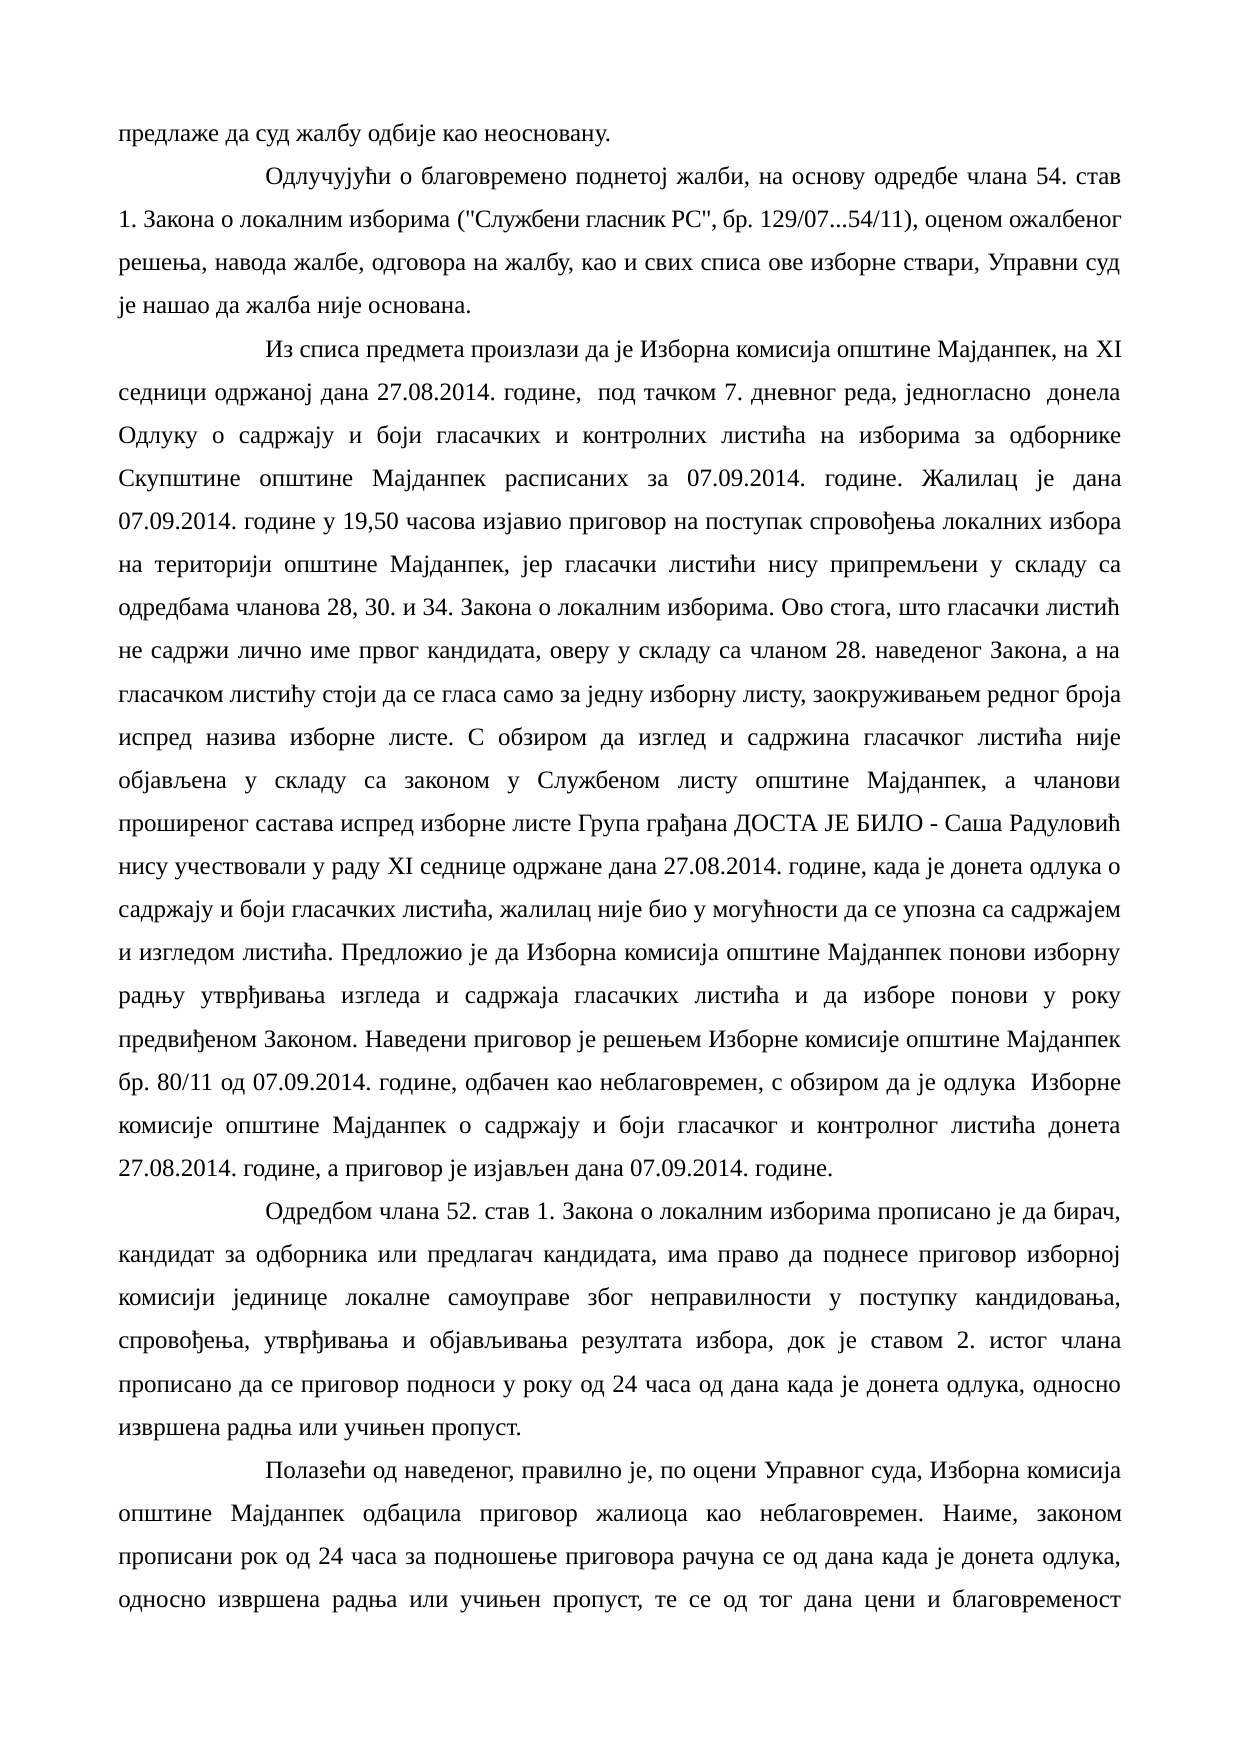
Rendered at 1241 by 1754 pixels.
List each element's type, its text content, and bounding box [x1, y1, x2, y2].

text Из списа предмета произлази да је Изборна комисија општине Мајданпек, на XI седници одржаној дана 27.08.2014. године, под тачком 7. дневног реда, једногласно донела Одлуку о садржају и боји гласачких и контролних листића на изборима за одборнике Скупштине општине Мајданпек расписаних за 07.09.2014. године. Жалилац је дана 07.09.2014. године у 19,50 часова изјавио приговор на поступак спровођења локалних избора на територији општине Мајданпек, јер гласачки листићи нису припремљени у складу са одредбама чланова 28, 30. и 34. Закона о локалним изборима. Ово стога, што гласачки листић не садржи лично име првог кандидата, оверу у складу са чланом 28. наведеног Закона, а на гласачком листићу стоји да се гласа само за једну изборну листу, заокруживањем редног броја испред назива изборне листе. С обзиром да изглед и садржина гласачког листића није објављена у складу са законом у Службеном листу општине Мајданпек, а чланови проширеног састава испред изборне листе Група грађана ДОСТА ЈЕ БИЛО - Саша Радуловић нису учествовали у раду XI седнице одржане дана 27.08.2014. године, када је донета одлука о садржају и боји гласачких листића, жалилац није био у могућности да се упозна са садржајем и изгледом листића. Предложио је да Изборна комисија општине Мајданпек понови изборну радњу утврђивања изгледа и садржаја гласачких листића и да изборе понови у року предвиђеном Законом. Наведени приговор је решењем Изборне комисије општине Мајданпек бр. 80/11 од 07.09.2014. године, одбачен као неблаговремен, с обзиром да је одлука Изборне комисије општине Мајданпек о садржају и боји гласачког и контролног листића донета 27.08.2014. године, а приговор је изјављен дана 07.09.2014. године. [118, 334, 1122, 1182]
text Полазећи од наведеног, правилно је, по оцени Управног суда, Изборна комисија општине Мајданпек одбацила приговор жалиоца као неблаговремен. Наиме, законом прописани рок од 24 часа за подношење приговора рачуна се од дана када је донета одлука, односно извршена радња или учињен пропуст, те се од тог дана цени и благовременост [118, 1455, 1122, 1613]
text предлаже да суд жалбу одбије као неосновану. [118, 118, 1122, 147]
text Одлучујући о благовремено поднетој жалби, на основу одредбе члана 54. став 1. Закона о локалним изборима ("Службени гласник РС", бр. 129/07...54/11), оценом ожалбеног решења, навода жалбе, одговора на жалбу, као и свих списа ове изборне ствари, Управни суд је нашао да жалба није основана. [118, 161, 1122, 319]
text Одредбом члана 52. став 1. Закона о локалним изборима прописано је да бирач, кандидат за одборника или предлагач кандидата, има право да поднесе приговор изборној комисији јединице локалне самоуправе због неправилности у поступку кандидовања, спровођења, утврђивања и објављивања резултата избора, док је ставом 2. истог члана прописано да се приговор подноси у року од 24 часа од дана када је донета одлука, односно извршена радња или учињен пропуст. [118, 1196, 1122, 1441]
